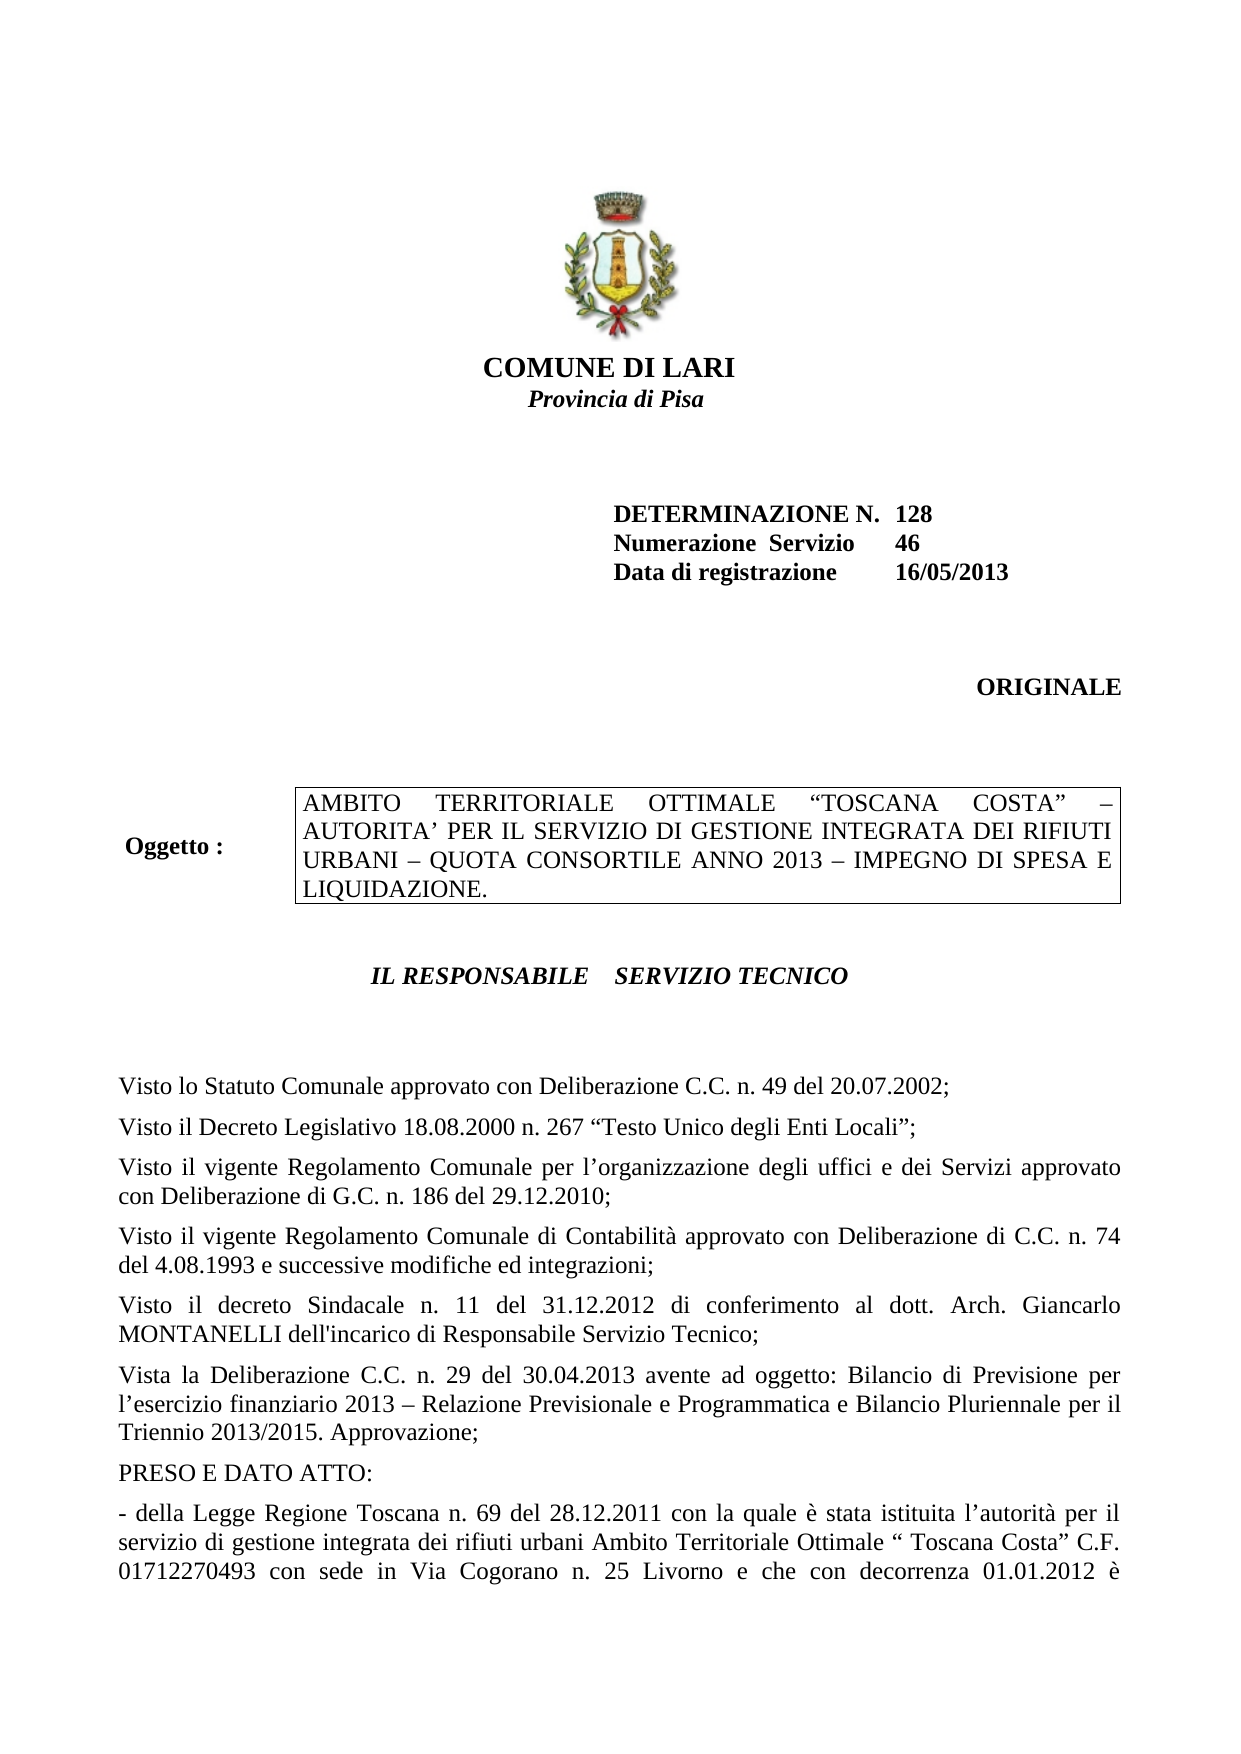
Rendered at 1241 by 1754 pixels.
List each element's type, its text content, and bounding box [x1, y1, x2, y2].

table_header DETERMINAZIONE N. [606, 499, 887, 528]
text PRESO E DATO ATTO: [118, 1458, 1122, 1487]
text Visto il decreto Sindacale n. 11 del 31.12.2012 di conferimento al dott. Arch. Giancarlo MONTANELLI dell'incarico di Responsabile Servizio Tecnico; [118, 1291, 1122, 1348]
table_header 128 [888, 499, 1122, 528]
text Visto lo Statuto Comunale approvato con Deliberazione C.C. n. 49 del 20.07.2002; [118, 1071, 1122, 1100]
table_cell [345, 557, 606, 585]
text Visto il Decreto Legislativo 18.08.2000 n. 267 “Testo Unico degli Enti Locali”; [118, 1112, 1122, 1140]
text IL RESPONSABILE SERVIZIO TECNICO [118, 961, 1122, 990]
table_header [117, 499, 345, 528]
table_cell Numerazione Servizio [606, 528, 887, 557]
subtitle ORIGINALE [118, 672, 1122, 700]
table_cell Data di registrazione [606, 557, 887, 585]
text Vista la Deliberazione C.C. n. 29 del 30.04.2013 avente ad oggetto: Bilancio di Previsione per l’esercizio finanziario 2013 – Relazione Previsionale e Programmatica e Bilancio Pluriennale per il Triennio 2013/2015. Approvazione; [118, 1360, 1122, 1446]
text - della Legge Regione Toscana n. 69 del 28.12.2011 con la quale è stata istituita l’autorità per il servizio di gestione integrata dei rifiuti urbani Ambito Territoriale Ottimale “ Toscana Costa” C.F. 01712270493 con sede in Via Cogorano n. 25 Livorno e che con decorrenza 01.01.2012 è [118, 1498, 1122, 1585]
picture [558, 186, 682, 342]
table_cell [345, 528, 606, 557]
table_cell 46 [888, 528, 1122, 557]
table_cell [117, 528, 345, 557]
table_header Oggetto : [117, 787, 295, 903]
title comune di lari [118, 351, 1122, 384]
text Visto il vigente Regolamento Comunale di Contabilità approvato con Deliberazione di C.C. n. 74 del 4.08.1993 e successive modifiche ed integrazioni; [118, 1221, 1122, 1279]
table_header AMBITO TERRITORIALE OTTIMALE “TOSCANA COSTA” – AUTORITA’ PER IL SERVIZIO DI GESTIONE INTEGRATA DEI RIFIUTI URBANI – QUOTA CONSORTILE ANNO 2013 – IMPEGNO DI SPESA E LIQUIDAZIONE. [296, 788, 1120, 903]
table_header [345, 499, 606, 528]
table_cell 16/05/2013 [888, 557, 1122, 585]
text Visto il vigente Regolamento Comunale per l’organizzazione degli uffici e dei Servizi approvato con Deliberazione di G.C. n. 186 del 29.12.2010; [118, 1152, 1122, 1209]
table_cell [117, 557, 345, 585]
title Provincia di Pisa [118, 384, 1122, 413]
